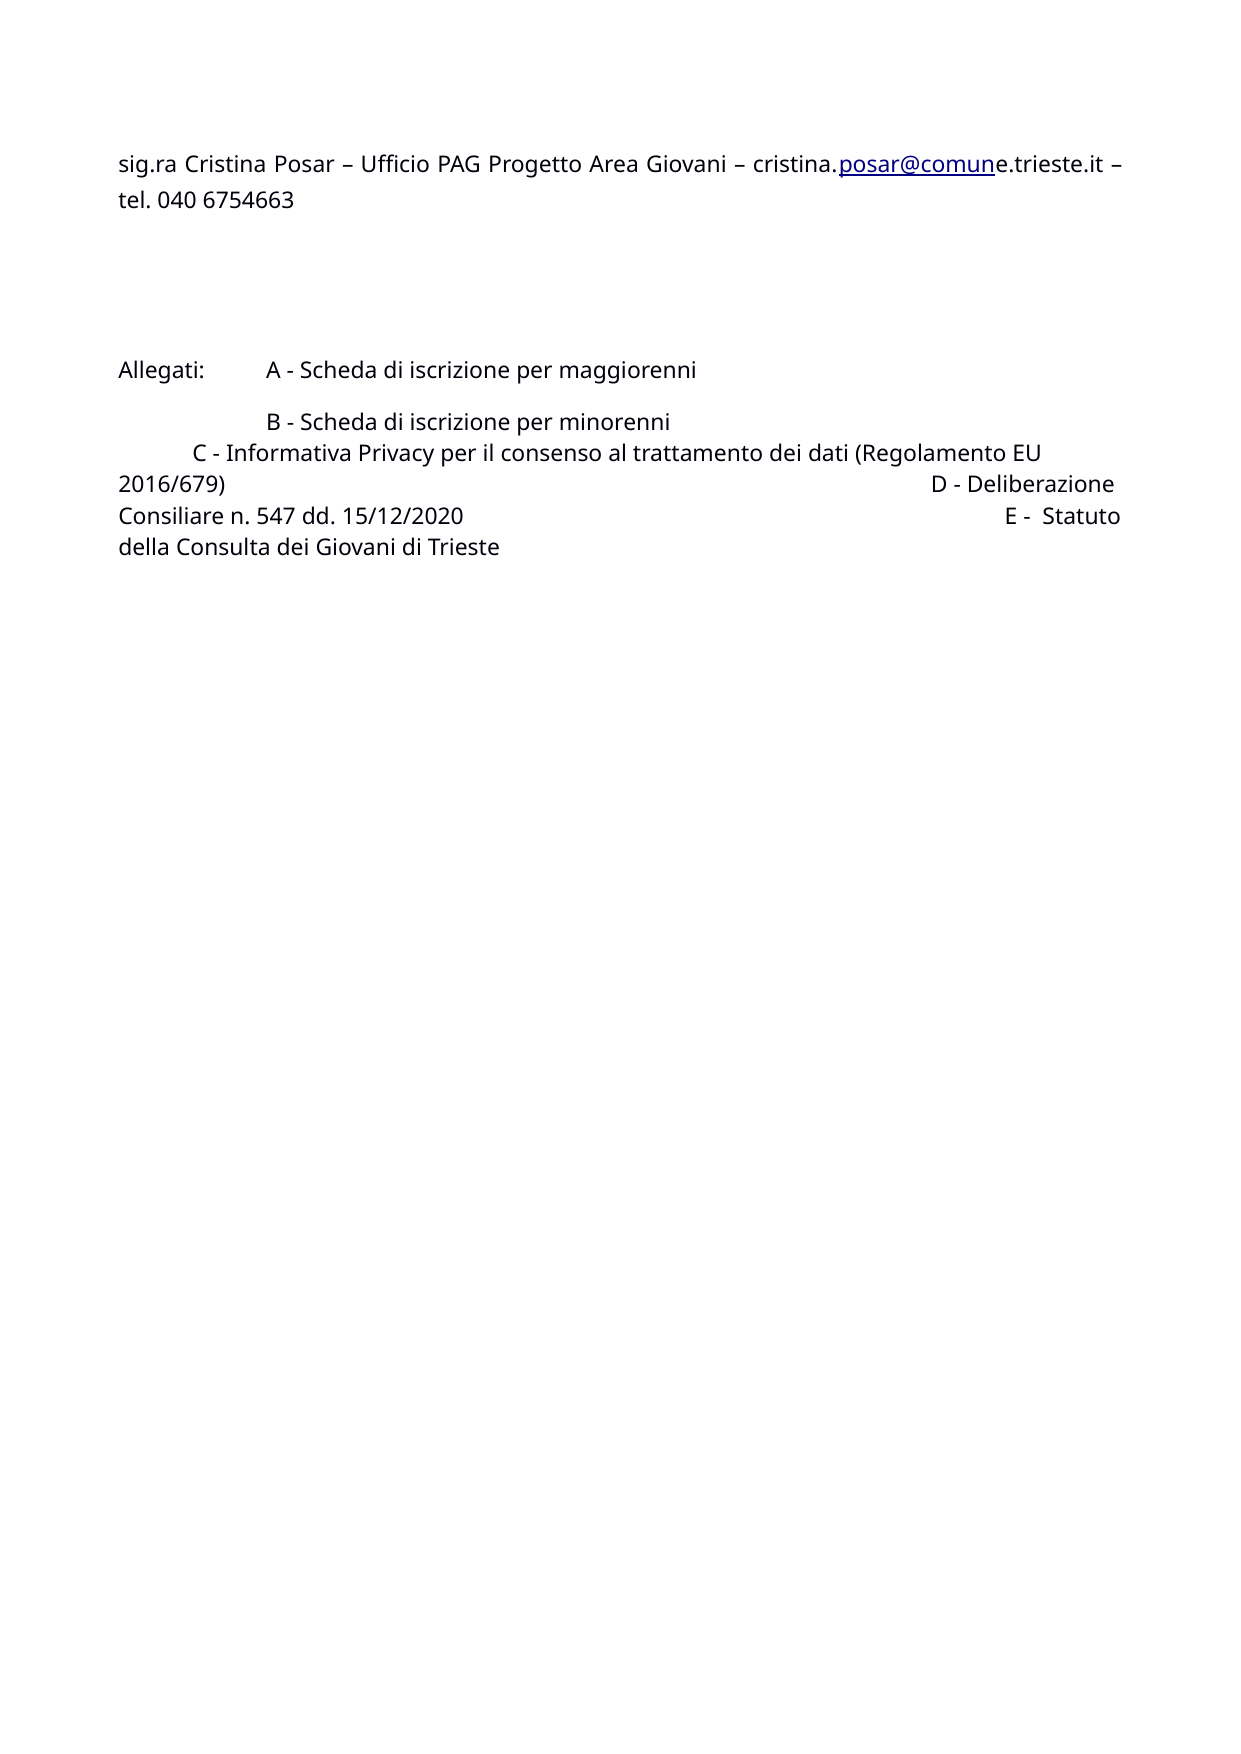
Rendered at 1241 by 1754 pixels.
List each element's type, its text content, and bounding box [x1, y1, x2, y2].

text B - Scheda di iscrizione per minorenni C - Informativa Privacy per il consenso al trattamento dei dati (Regolamento EU 2016/679) D - Deliberazione Consiliare n. 547 dd. 15/12/2020 E - Statuto della Consulta dei Giovani di Trieste [118, 406, 1122, 562]
text Allegati: A - Scheda di iscrizione per maggiorenni [118, 354, 1122, 385]
text sig.ra Cristina Posar – Ufficio PAG Progetto Area Giovani – cristina.posar@comune.trieste.it – tel. 040 6754663 [118, 148, 1122, 215]
